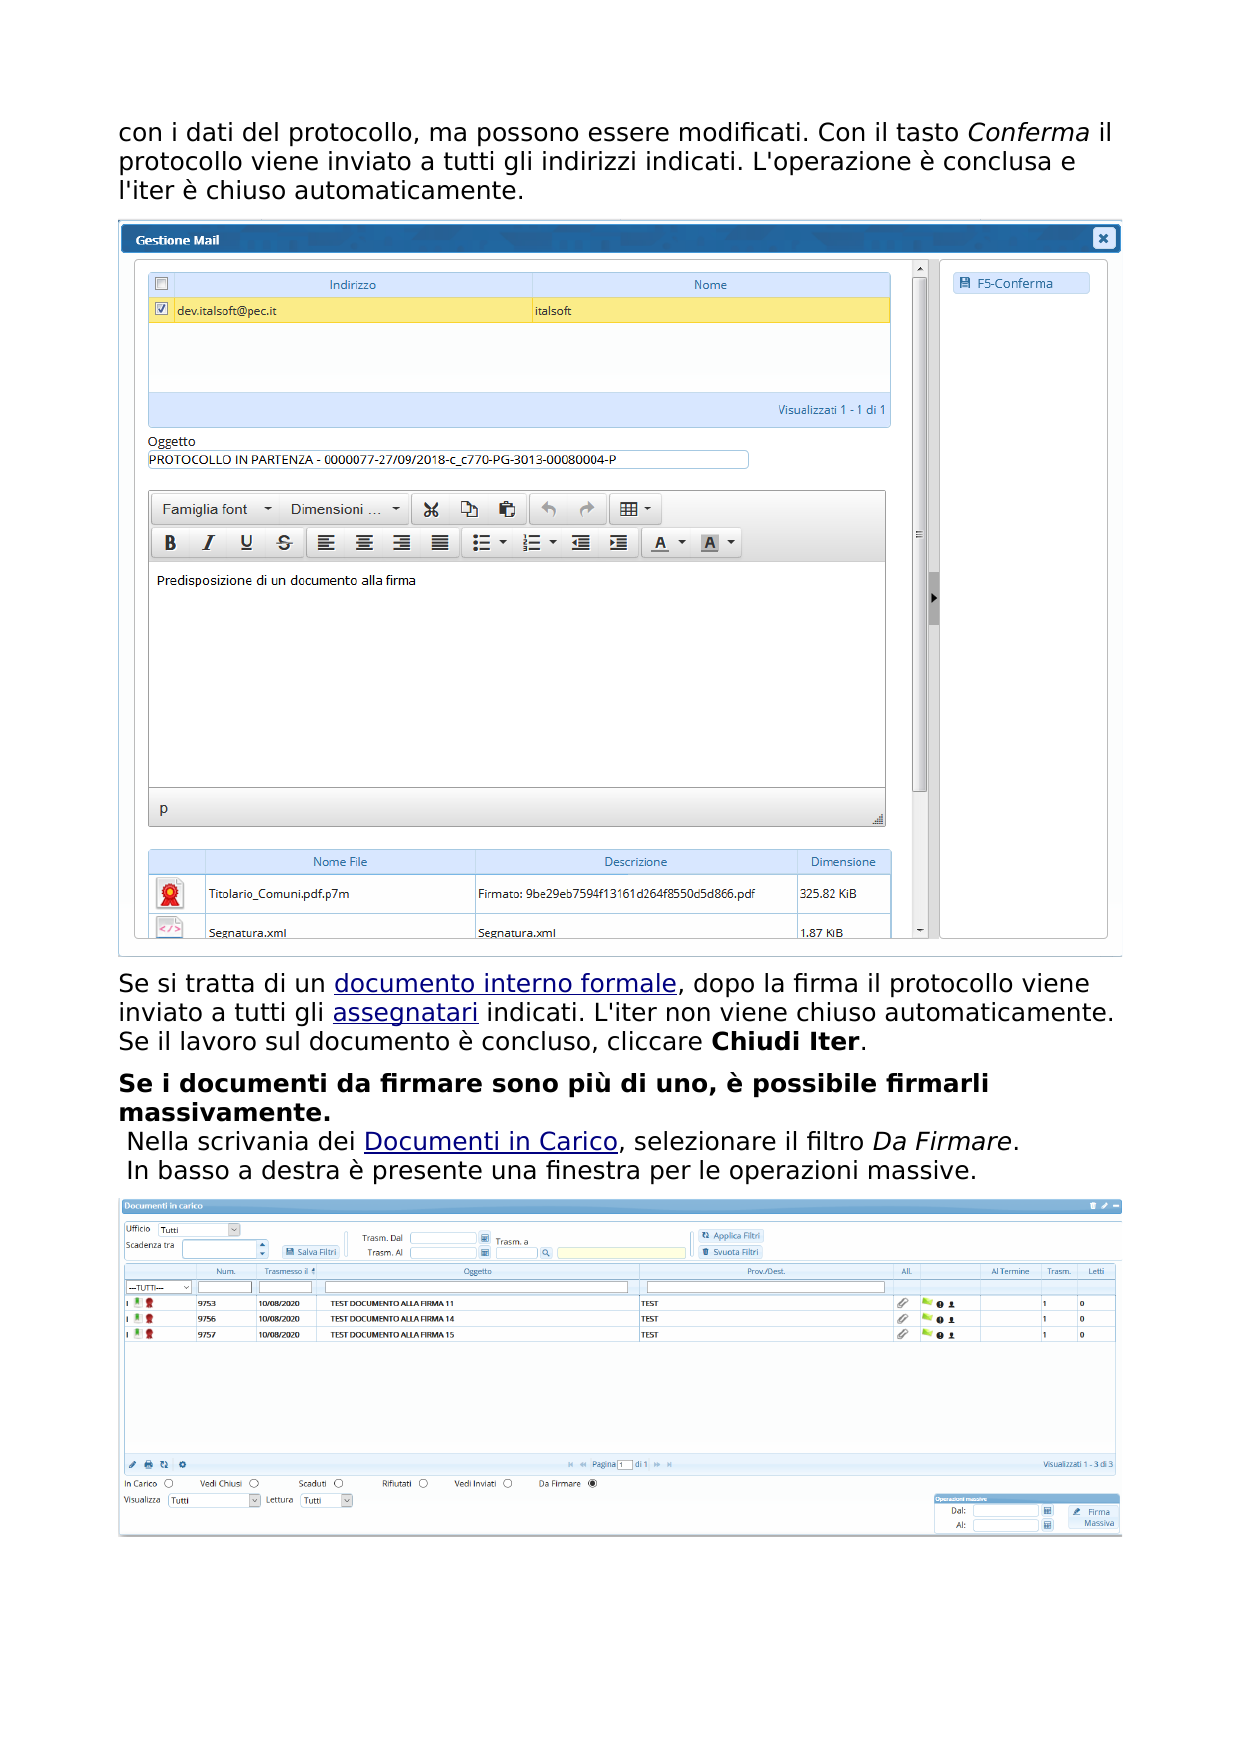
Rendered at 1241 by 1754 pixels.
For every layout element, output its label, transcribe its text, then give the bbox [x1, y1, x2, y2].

text Se si tratta di un documento interno formale, dopo la firma il protocollo viene inviato a tutti gli assegnatari indicati. L'iter non viene chiuso automaticamente. Se il lavoro sul documento è concluso, cliccare Chiudi Iter. [118, 969, 1122, 1056]
text con i dati del protocollo, ma possono essere modificati. Con il tasto Conferma il protocollo viene inviato a tutti gli indirizzi indicati. L'operazione è conclusa e l'iter è chiuso automaticamente. [118, 118, 1122, 206]
text Se i documenti da firmare sono più di uno, è possibile firmarli massivamente. Nella scrivania dei Documenti in Carico, selezionare il filtro Da Firmare. In basso a destra è presente una finestra per le operazioni massive. [118, 1069, 1122, 1186]
picture [118, 218, 1123, 957]
picture [118, 1198, 1123, 1537]
